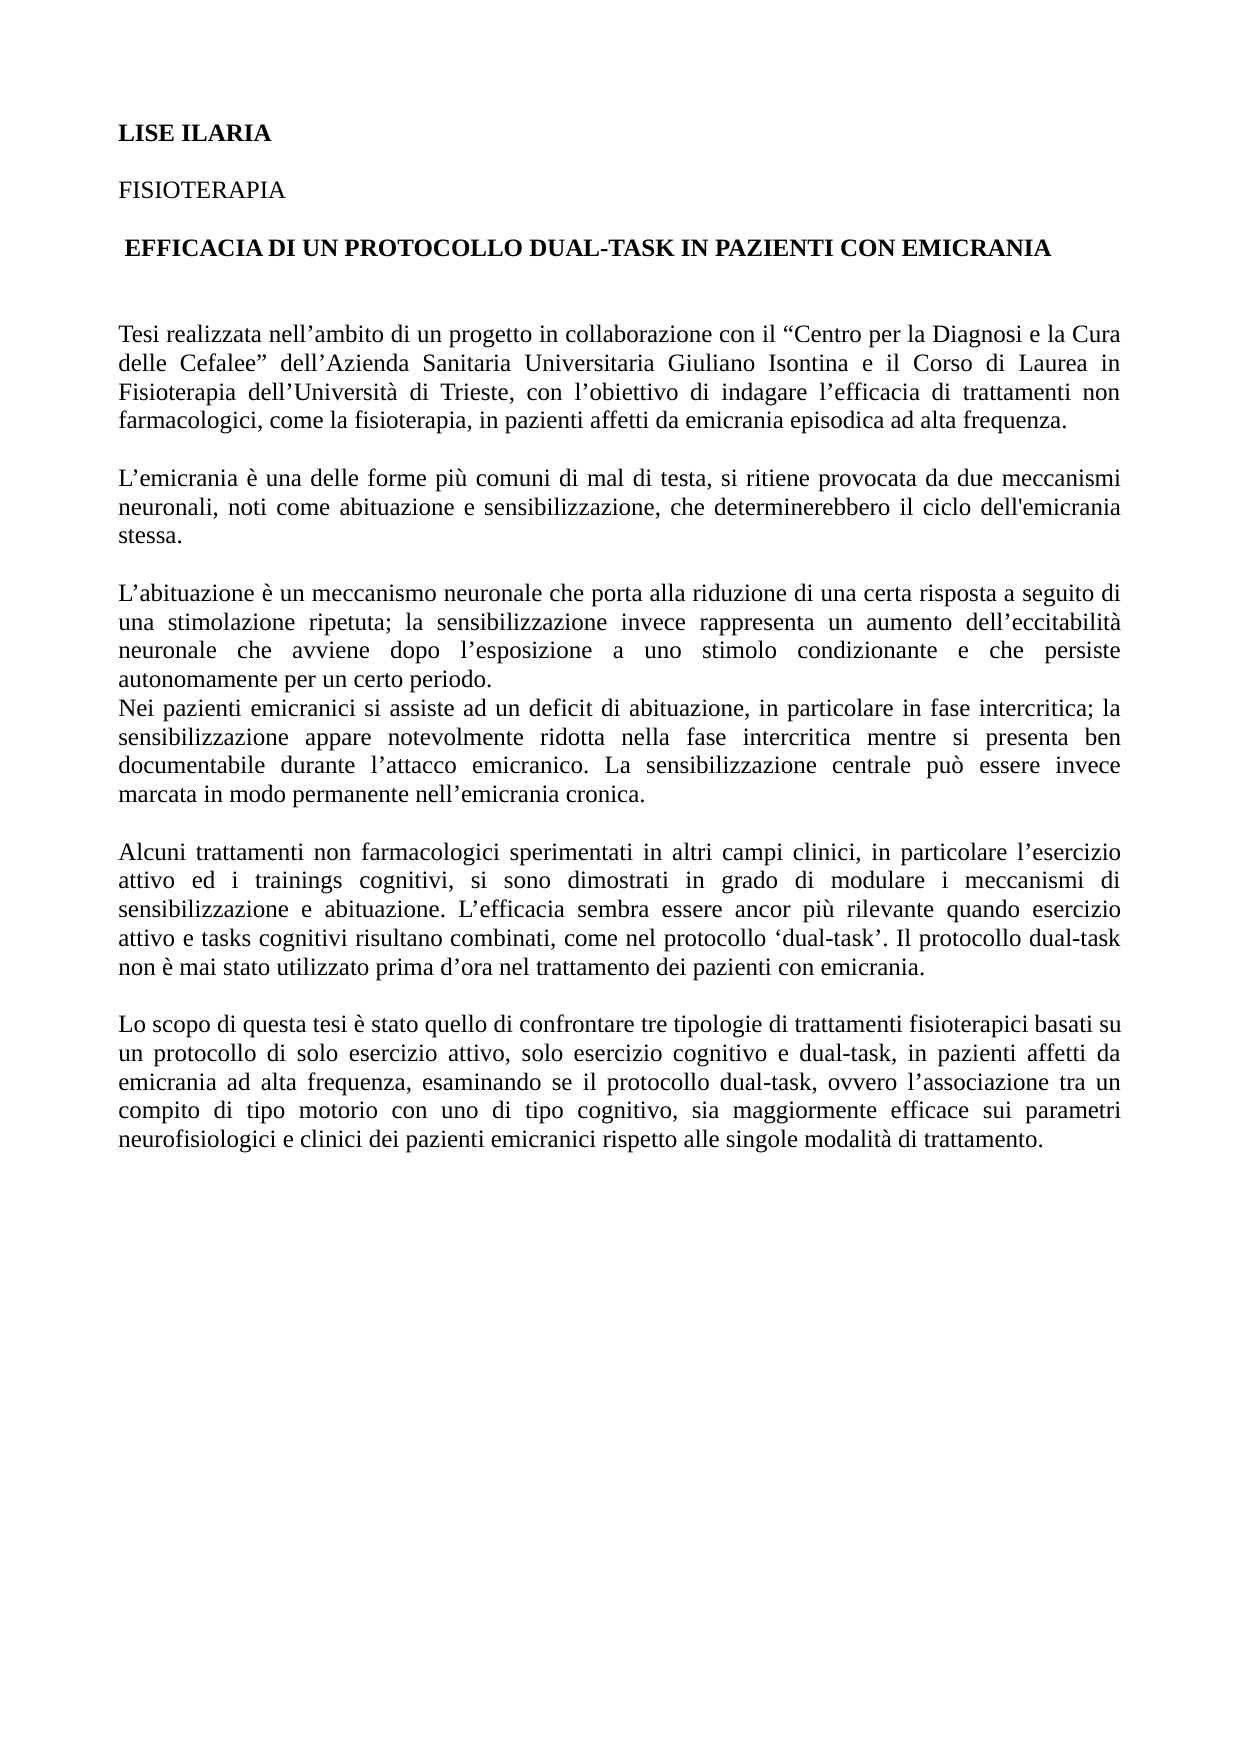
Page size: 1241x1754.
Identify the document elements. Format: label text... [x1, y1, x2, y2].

text LISE ILARIA [118, 118, 1122, 147]
text L’abituazione è un meccanismo neuronale che porta alla riduzione di una certa risposta a seguito di una stimolazione ripetuta; la sensibilizzazione invece rappresenta un aumento dell’eccitabilità neuronale che avviene dopo l’esposizione a uno stimolo condizionante e che persiste autonomamente per un certo periodo. [118, 578, 1122, 693]
text EFFICACIA DI UN PROTOCOLLO DUAL-TASK IN PAZIENTI CON EMICRANIA [118, 233, 1122, 262]
text Lo scopo di questa tesi è stato quello di confrontare tre tipologie di trattamenti fisioterapici basati su un protocollo di solo esercizio attivo, solo esercizio cognitivo e dual-task, in pazienti affetti da emicrania ad alta frequenza, esaminando se il protocollo dual-task, ovvero l’associazione tra un compito di tipo motorio con uno di tipo cognitivo, sia maggiormente efficace sui parametri neurofisiologici e clinici dei pazienti emicranici rispetto alle singole modalità di trattamento. [118, 1009, 1122, 1153]
text Tesi realizzata nell’ambito di un progetto in collaborazione con il “Centro per la Diagnosi e la Cura delle Cefalee” dell’Azienda Sanitaria Universitaria Giuliano Isontina e il Corso di Laurea in Fisioterapia dell’Università di Trieste, con l’obiettivo di indagare l’efficacia di trattamenti non farmacologici, come la fisioterapia, in pazienti affetti da emicrania episodica ad alta frequenza. [118, 319, 1122, 434]
text Nei pazienti emicranici si assiste ad un deficit di abituazione, in particolare in fase intercritica; la sensibilizzazione appare notevolmente ridotta nella fase intercritica mentre si presenta ben documentabile durante l’attacco emicranico. La sensibilizzazione centrale può essere invece marcata in modo permanente nell’emicrania cronica. [118, 693, 1122, 808]
text Alcuni trattamenti non farmacologici sperimentati in altri campi clinici, in particolare l’esercizio attivo ed i trainings cognitivi, si sono dimostrati in grado di modulare i meccanismi di sensibilizzazione e abituazione. L’efficacia sembra essere ancor più rilevante quando esercizio attivo e tasks cognitivi risultano combinati, come nel protocollo ‘dual-task’. Il protocollo dual-task non è mai stato utilizzato prima d’ora nel trattamento dei pazienti con emicrania. [118, 837, 1122, 981]
text FISIOTERAPIA [118, 176, 1122, 204]
text L’emicrania è una delle forme più comuni di mal di testa, si ritiene provocata da due meccanismi neuronali, noti come abituazione e sensibilizzazione, che determinerebbero il ciclo dell'emicrania stessa. [118, 463, 1122, 549]
